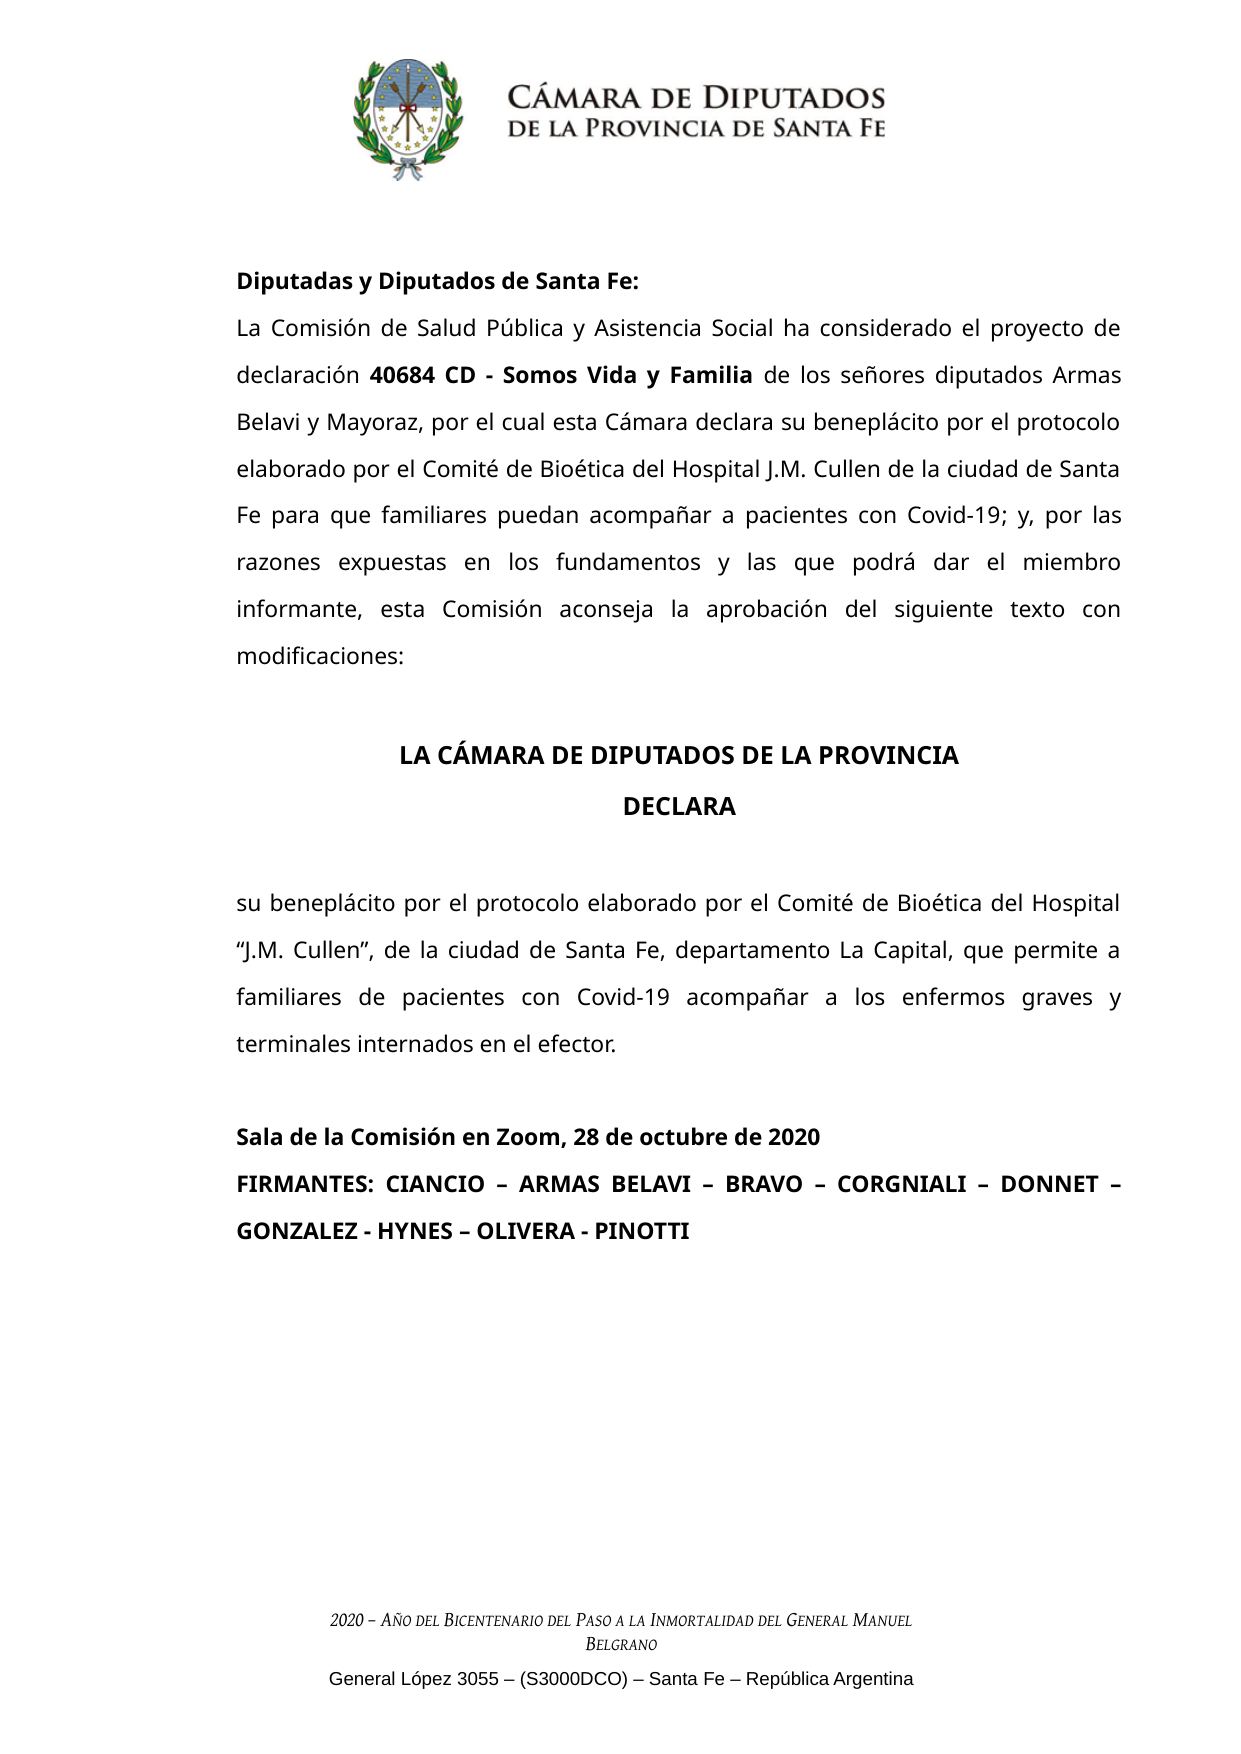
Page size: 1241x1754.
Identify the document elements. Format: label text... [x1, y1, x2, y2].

text La Comisión de Salud Pública y Asistencia Social ha considerado el proyecto de declaración 40684 CD - Somos Vida y Familia de los señores diputados Armas Belavi y Mayoraz, por el cual esta Cámara declara su beneplácito por el protocolo elaborado por el Comité de Bioética del Hospital J.M. Cullen de la ciudad de Santa Fe para que familiares puedan acompañar a pacientes con Covid-19; y, por las razones expuestas en los fundamentos y las que podrá dar el miembro informante, esta Comisión aconseja la aprobación del siguiente texto con modificaciones: [236, 312, 1122, 671]
text Diputadas y Diputados de Santa Fe: [236, 265, 1122, 296]
text LA CÁMARA DE DIPUTADOS DE LA PROVINCIA [236, 738, 1122, 772]
text su beneplácito por el protocolo elaborado por el Comité de Bioética del Hospital “J.M. Cullen”, de la ciudad de Santa Fe, departamento La Capital, que permite a familiares de pacientes con Covid-19 acompañar a los enfermos graves y terminales internados en el efector. [236, 887, 1122, 1059]
text Sala de la Comisión en Zoom, 28 de octubre de 2020 [236, 1121, 1122, 1152]
text FIRMANTES: CIANCIO – ARMAS BELAVI – BRAVO – CORGNIALI – DONNET – GONZALEZ - HYNES – OLIVERA - PINOTTI [236, 1168, 1122, 1246]
text DECLARA [236, 789, 1122, 823]
